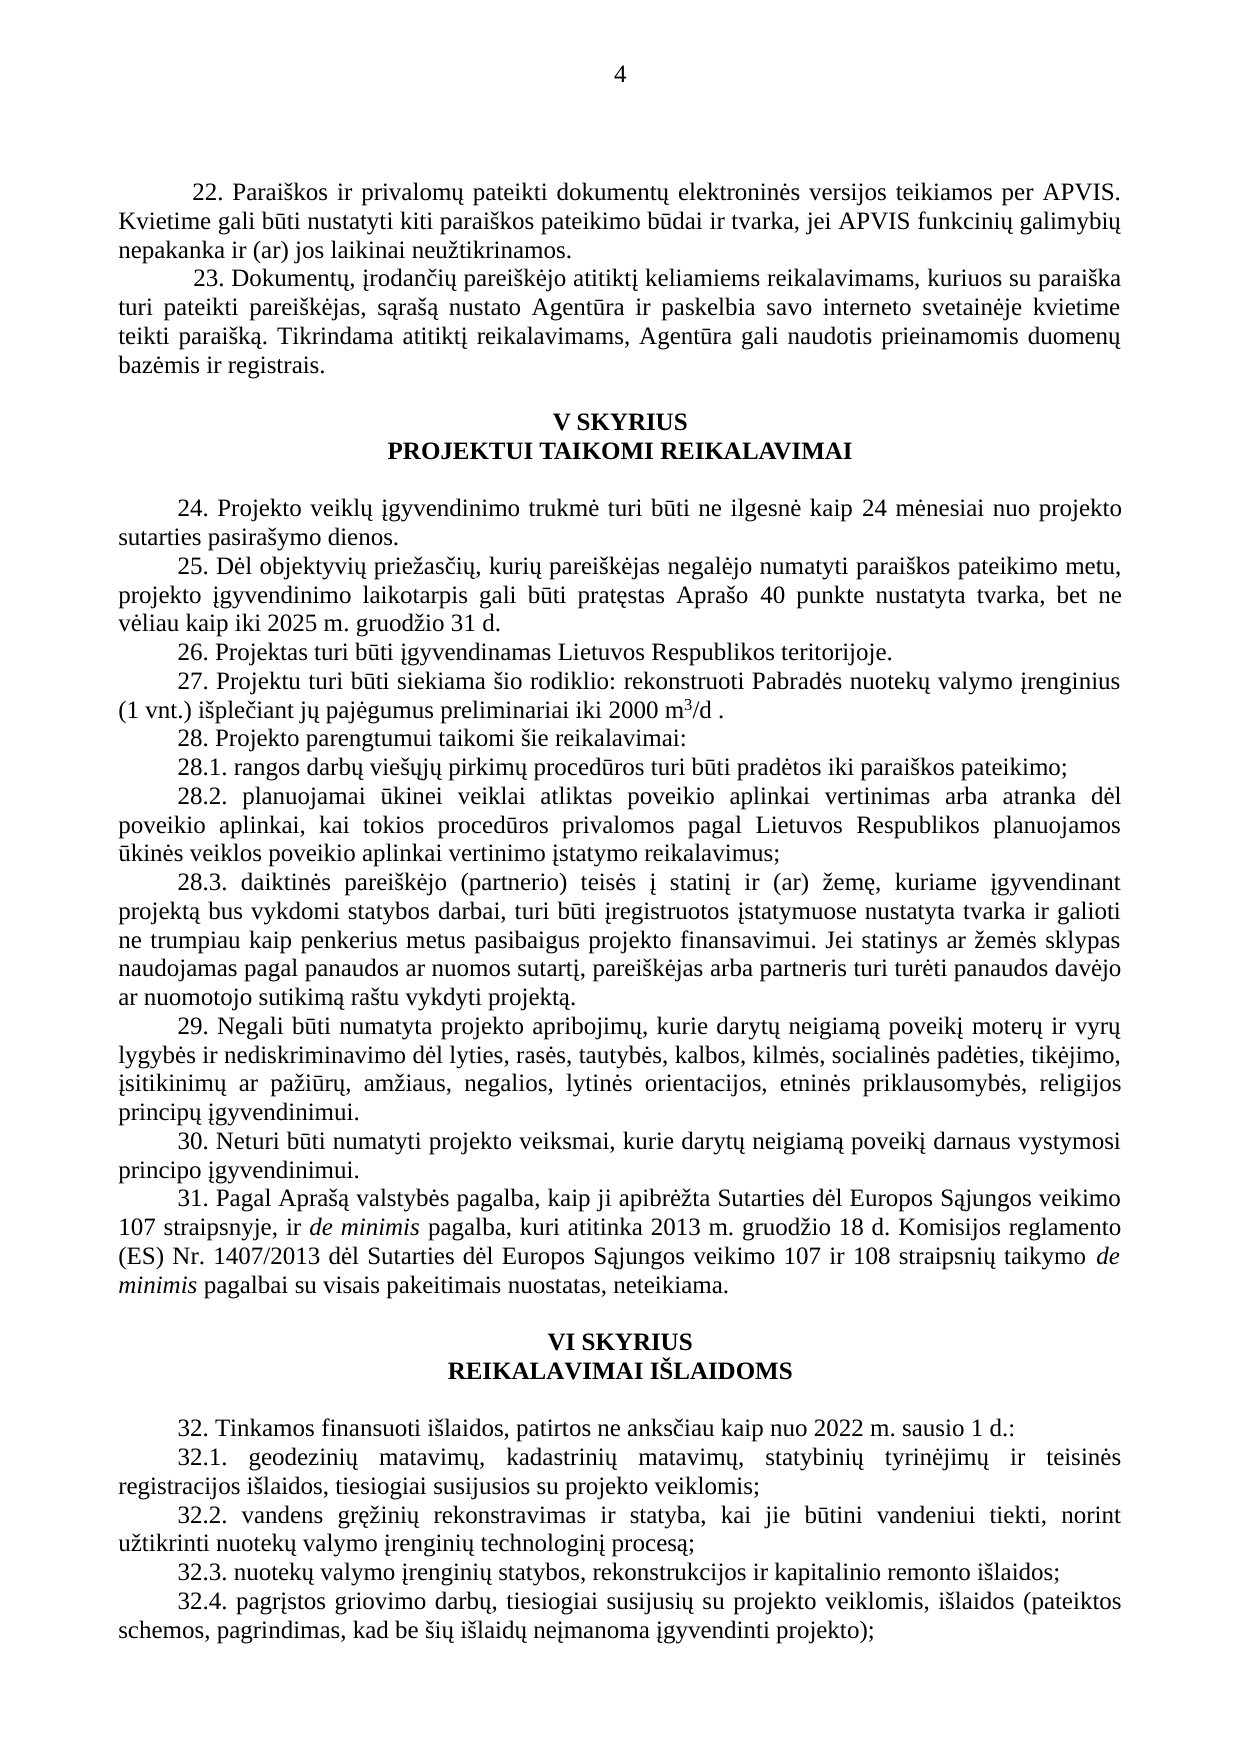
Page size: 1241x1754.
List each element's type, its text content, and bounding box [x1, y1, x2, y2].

text 23. Dokumentų, įrodančių pareiškėjo atitiktį keliamiems reikalavimams, kuriuos su paraiška turi pateikti pareiškėjas, sąrašą nustato Agentūra ir paskelbia savo interneto svetainėje kvietime teikti paraišką. Tikrindama atitiktį reikalavimams, Agentūra gali naudotis prieinamomis duomenų bazėmis ir registrais. [118, 263, 1122, 378]
text PROJEKTUI TAIKOMI REIKALAVIMAI [118, 436, 1122, 465]
text 27. Projektu turi būti siekiama šio rodiklio: rekonstruoti Pabradės nuotekų valymo įrenginius (1 vnt.) išplečiant jų pajėgumus preliminariai iki 2000 m3/d . [118, 666, 1122, 723]
text 31. Pagal Aprašą valstybės pagalba, kaip ji apibrėžta Sutarties dėl Europos Sąjungos veikimo 107 straipsnyje, ir de minimis pagalba, kuri atitinka 2013 m. gruodžio 18 d. Komisijos reglamento (ES) Nr. 1407/2013 dėl Sutarties dėl Europos Sąjungos veikimo 107 ir 108 straipsnių taikymo de minimis pagalbai su visais pakeitimais nuostatas, neteikiama. [118, 1183, 1122, 1298]
text 28.2. planuojamai ūkinei veiklai atliktas poveikio aplinkai vertinimas arba atranka dėl poveikio aplinkai, kai tokios procedūros privalomos pagal Lietuvos Respublikos planuojamos ūkinės veiklos poveikio aplinkai vertinimo įstatymo reikalavimus; [118, 781, 1122, 867]
text 28.3. daiktinės pareiškėjo (partnerio) teisės į statinį ir (ar) žemę, kuriame įgyvendinant projektą bus vykdomi statybos darbai, turi būti įregistruotos įstatymuose nustatyta tvarka ir galioti ne trumpiau kaip penkerius metus pasibaigus projekto finansavimui. Jei statinys ar žemės sklypas naudojamas pagal panaudos ar nuomos sutartį, pareiškėjas arba partneris turi turėti panaudos davėjo ar nuomotojo sutikimą raštu vykdyti projektą. [118, 867, 1122, 1011]
text 26. Projektas turi būti įgyvendinamas Lietuvos Respublikos teritorijoje. [118, 637, 1122, 666]
text 32. Tinkamos finansuoti išlaidos, patirtos ne anksčiau kaip nuo 2022 m. sausio 1 d.: [118, 1413, 1122, 1442]
text REIKALAVIMAI IŠLAIDOMS [118, 1356, 1122, 1385]
text 22. Paraiškos ir privalomų pateikti dokumentų elektroninės versijos teikiamos per APVIS. Kvietime gali būti nustatyti kiti paraiškos pateikimo būdai ir tvarka, jei APVIS funkcinių galimybių nepakanka ir (ar) jos laikinai neužtikrinamos. [118, 177, 1122, 263]
text 28.1. rangos darbų viešųjų pirkimų procedūros turi būti pradėtos iki paraiškos pateikimo; [177, 752, 1122, 781]
text 24. Projekto veiklų įgyvendinimo trukmė turi būti ne ilgesnė kaip 24 mėnesiai nuo projekto sutarties pasirašymo dienos. [118, 493, 1122, 551]
text 32.3. nuotekų valymo įrenginių statybos, rekonstrukcijos ir kapitalinio remonto išlaidos; [118, 1557, 1122, 1586]
text 30. Neturi būti numatyti projekto veiksmai, kurie darytų neigiamą poveikį darnaus vystymosi principo įgyvendinimui. [118, 1126, 1122, 1183]
text 29. Negali būti numatyta projekto apribojimų, kurie darytų neigiamą poveikį moterų ir vyrų lygybės ir nediskriminavimo dėl lyties, rasės, tautybės, kalbos, kilmės, socialinės padėties, tikėjimo, įsitikinimų ar pažiūrų, amžiaus, negalios, lytinės orientacijos, etninės priklausomybės, religijos principų įgyvendinimui. [118, 1011, 1122, 1126]
text VI SKYRIUS [118, 1327, 1122, 1356]
text 32.4. pagrįstos griovimo darbų, tiesiogiai susijusių su projekto veiklomis, išlaidos (pateiktos schemos, pagrindimas, kad be šių išlaidų neįmanoma įgyvendinti projekto); [118, 1586, 1122, 1643]
text 25. Dėl objektyvių priežasčių, kurių pareiškėjas negalėjo numatyti paraiškos pateikimo metu, projekto įgyvendinimo laikotarpis gali būti pratęstas Aprašo 40 punkte nustatyta tvarka, bet ne vėliau kaip iki 2025 m. gruodžio 31 d. [118, 551, 1122, 637]
text 32.1. geodezinių matavimų, kadastrinių matavimų, statybinių tyrinėjimų ir teisinės registracijos išlaidos, tiesiogiai susijusios su projekto veiklomis; [118, 1442, 1122, 1500]
text 28. Projekto parengtumui taikomi šie reikalavimai: [118, 723, 1122, 752]
text 32.2. vandens gręžinių rekonstravimas ir statyba, kai jie būtini vandeniui tiekti, norint užtikrinti nuotekų valymo įrenginių technologinį procesą; [118, 1500, 1122, 1557]
text V SKYRIUS [118, 407, 1122, 436]
